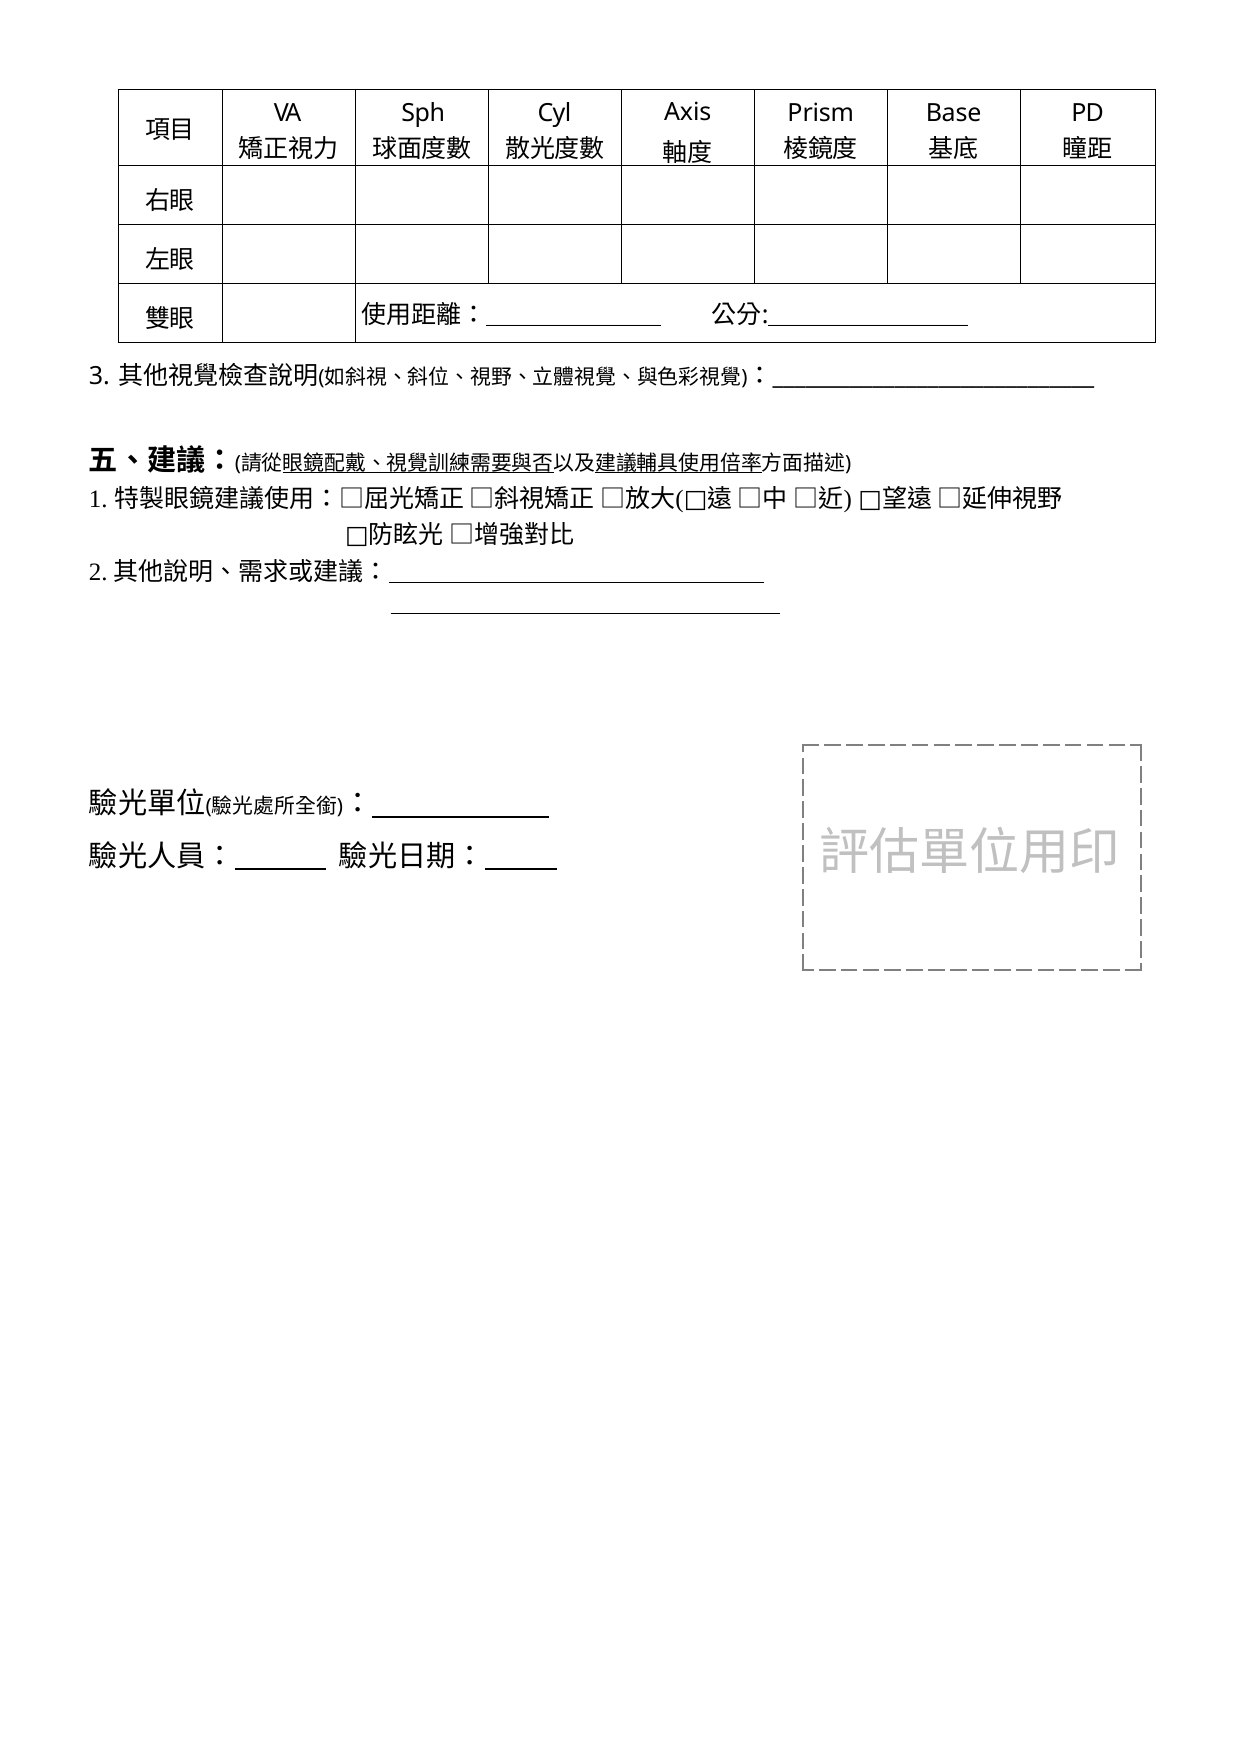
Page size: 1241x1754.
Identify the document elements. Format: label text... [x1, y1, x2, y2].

table_cell 左眼 [119, 225, 222, 283]
text 五、建議：(請從眼鏡配戴、視覺訓練需要與否以及建議輔具使用倍率方面描述) [89, 437, 1152, 478]
table_cell [888, 166, 1020, 224]
table_cell [1021, 225, 1155, 283]
table_header VA 矯正視力 [223, 90, 355, 165]
table_cell [1021, 166, 1155, 224]
table_cell [489, 166, 621, 224]
text 評估單位用印 [819, 811, 1125, 884]
text 驗光單位(驗光處所全銜)： [89, 772, 802, 824]
table_header 項目 [119, 90, 222, 165]
list 其他視覺檢查說明(如斜視、斜位、視野、立體視覺、與色彩視覺)：_____________________________ [89, 343, 1152, 395]
table_cell [223, 166, 355, 224]
table_cell 使用距離：＿＿＿＿＿＿＿ 公分:＿＿＿＿＿＿＿＿ [356, 284, 1155, 342]
text 2. 其他說明、需求或建議： [89, 551, 1219, 587]
table_cell [755, 166, 887, 224]
table_cell [356, 166, 488, 224]
table_header Prism 棱鏡度 [755, 90, 887, 165]
table_cell [888, 225, 1020, 283]
text 1. 特製眼鏡建議使用：□屈光矯正 □斜視矯正 □放大(□遠 □中 □近) □望遠 □延伸視野 [89, 478, 1219, 515]
table_cell 雙眼 [119, 284, 222, 342]
table_cell [223, 284, 355, 342]
table_header PD 瞳距 [1021, 90, 1155, 165]
table_cell [622, 225, 754, 283]
text 驗光人員： 驗光日期： [89, 824, 802, 876]
table_cell 右眼 [119, 166, 222, 224]
table_cell [223, 225, 355, 283]
table_cell [755, 225, 887, 283]
text □防眩光 □增強對比 [336, 515, 1219, 551]
table_header Axis 軸度 [622, 90, 754, 165]
table_cell [622, 166, 754, 224]
table_cell [356, 225, 488, 283]
text [1142, 772, 1152, 824]
table_header Base 基底 [888, 90, 1020, 165]
table_header Cyl 散光度數 [489, 90, 621, 165]
table_cell [489, 225, 621, 283]
text [1142, 824, 1152, 876]
table_header Sph 球面度數 [356, 90, 488, 165]
